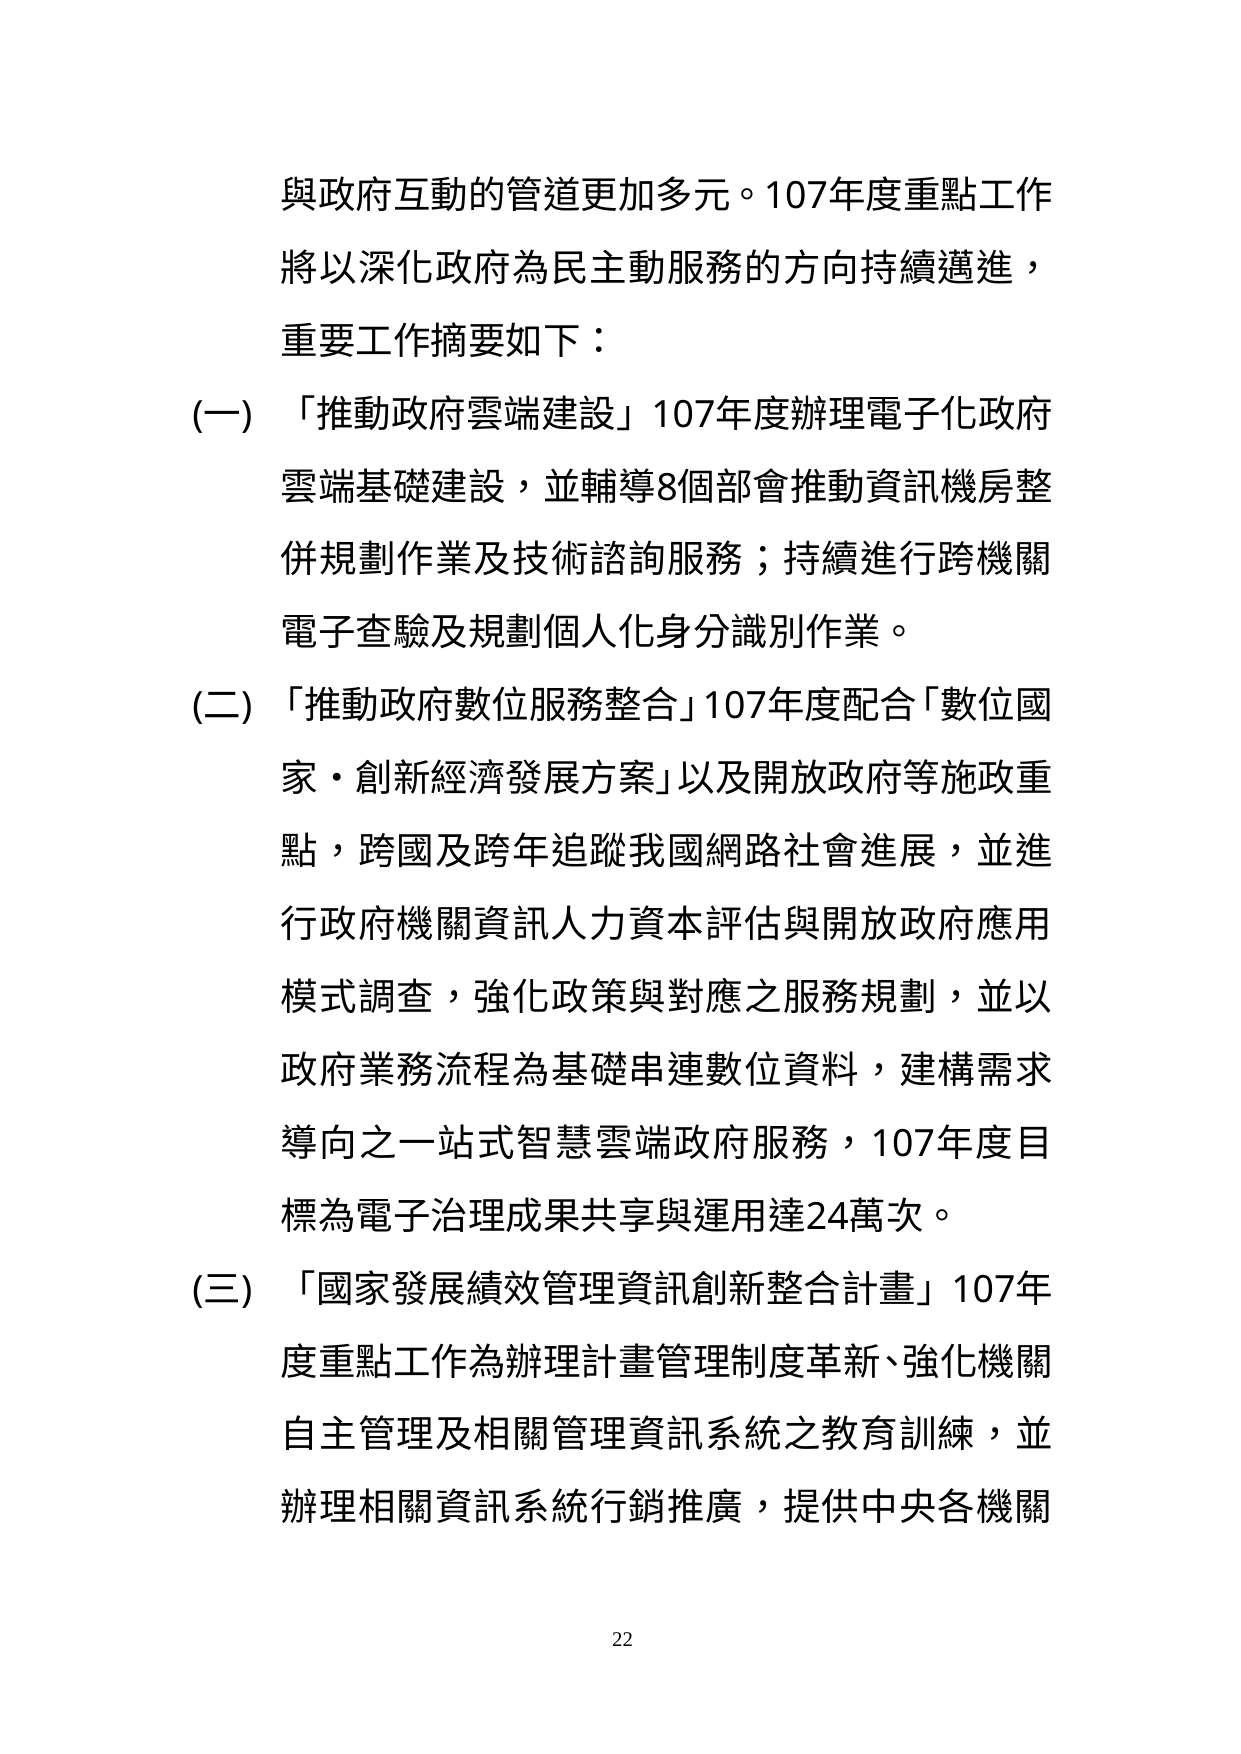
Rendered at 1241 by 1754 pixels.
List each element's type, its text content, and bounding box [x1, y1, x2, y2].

list 「推動政府雲端建設」107年度辦理電子化政府雲端基礎建設，並輔導8個部會推動資訊機房整併規劃作業及技術諮詢服務；持續進行跨機關電子查驗及規劃個人化身分識別作業。 [192, 369, 1053, 660]
text 與政府互動的管道更加多元。107年度重點工作將以深化政府為民主動服務的方向持續邁進，重要工作摘要如下： [281, 150, 1053, 369]
list 「推動政府數位服務整合」107年度配合「數位國家‧創新經濟發展方案」以及開放政府等施政重點，跨國及跨年追蹤我國網路社會進展，並進行政府機關資訊人力資本評估與開放政府應用模式調查，強化政策與對應之服務規劃，並以政府業務流程為基礎串連數位資料，建構需求導向之一站式智慧雲端政府服務，107年度目標為電子治理成果共享與運用達24萬次。 [192, 660, 1053, 1244]
list 「國家發展績效管理資訊創新整合計畫」107年度重點工作為辦理計畫管理制度革新、強化機關自主管理及相關管理資訊系統之教育訓練，並辦理相關資訊系統行銷推廣，提供中央各機關 [192, 1244, 1053, 1535]
